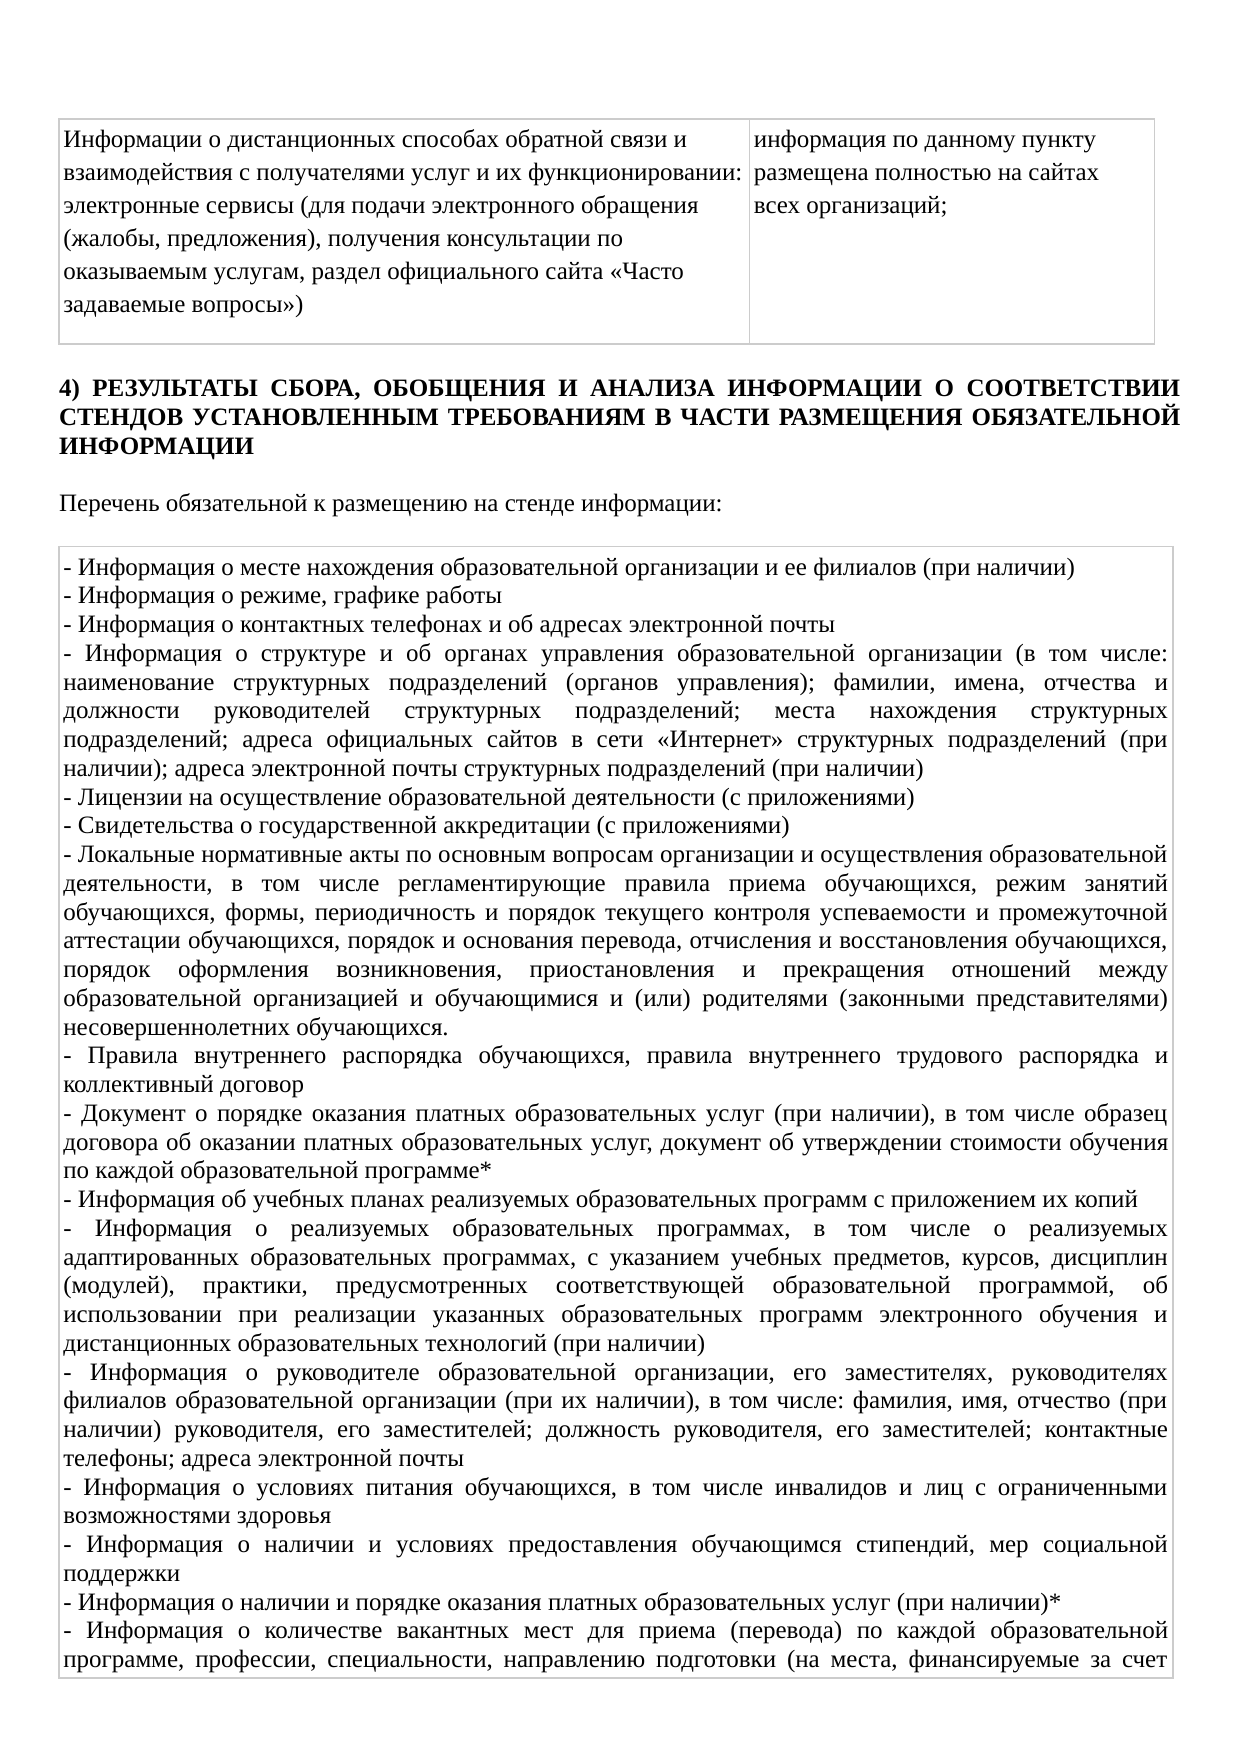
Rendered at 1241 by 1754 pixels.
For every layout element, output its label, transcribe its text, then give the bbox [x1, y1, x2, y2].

table_header - Информация о месте нахождения образовательной организации и ее филиалов (при наличии) - Информация о режиме, графике работы - Информация о контактных телефонах и об адресах электронной почты - Информация о структуре и об органах управления образовательной организации (в том числе: наименование структурных подразделений (органов управления); фамилии, имена, отчества и должности руководителей структурных подразделений; места нахождения структурных подразделений; адреса официальных сайтов в сети «Интернет» структурных подразделений (при наличии); адреса электронной почты структурных подразделений (при наличии) - Лицензии на осуществление образовательной деятельности (с приложениями) - Свидетельства о государственной аккредитации (с приложениями) - Локальные нормативные акты по основным вопросам организации и осуществления образовательной деятельности, в том числе регламентирующие правила приема обучающихся, режим занятий обучающихся, формы, периодичность и порядок текущего контроля успеваемости и промежуточной аттестации обучающихся, порядок и основания перевода, отчисления и восстановления обучающихся, порядок оформления возникновения, приостановления и прекращения отношений между образовательной организацией и обучающимися и (или) родителями (законными представителями) несовершеннолетних обучающихся. - Правила внутреннего распорядка обучающихся, правила внутреннего трудового распорядка и коллективный договор - Документ о порядке оказания платных образовательных услуг (при наличии), в том числе образец договора об оказании платных образовательных услуг, документ об утверждении стоимости обучения по каждой образовательной программе* - Информация об учебных планах реализуемых образовательных программ с приложением их копий - Информация о реализуемых образовательных программах, в том числе о реализуемых адаптированных образовательных программах, с указанием учебных предметов, курсов, дисциплин (модулей), практики, предусмотренных соответствующей образовательной программой, об использовании при реализации указанных образовательных программ электронного обучения и дистанционных образовательных технологий (при наличии) - Информация о руководителе образовательной организации, его заместителях, руководителях филиалов образовательной организации (при их наличии), в том числе: фамилия, имя, отчество (при наличии) руководителя, его заместителей; должность руководителя, его заместителей; контактные телефоны; адреса электронной почты - Информация о условиях питания обучающихся, в том числе инвалидов и лиц с ограниченными возможностями здоровья - Информация о наличии и условиях предоставления обучающимся стипендий, мер социальной поддержки - Информация о наличии и порядке оказания платных образовательных услуг (при наличии)* - Информация о количестве вакантных мест для приема (перевода) по каждой образовательной программе, профессии, специальности, направлению подготовки (на места, финансируемые за счет [60, 547, 1172, 1677]
text Перечень обязательной к размещению на стенде информации: [59, 488, 1181, 517]
table_header Информации о дистанционных способах обратной связи и взаимодействия с получателями услуг и их функционировании: электронные сервисы (для подачи электронного обращения (жалобы, предложения), получения консультации по оказываемым услугам, раздел официального сайта «Часто задаваемые вопросы») [60, 120, 749, 343]
text 4) РЕЗУЛЬТАТЫ СБОРА, ОБОБЩЕНИЯ И АНАЛИЗА ИНФОРМАЦИИ О СООТВЕТСТВИИ СТЕНДОВ УСТАНОВЛЕННЫМ ТРЕБОВАНИЯМ В ЧАСТИ РАЗМЕЩЕНИЯ ОБЯЗАТЕЛЬНОЙ ИНФОРМАЦИИ [59, 373, 1181, 459]
table_header информация по данному пункту размещена полностью на сайтах всех организаций; [750, 120, 1154, 343]
